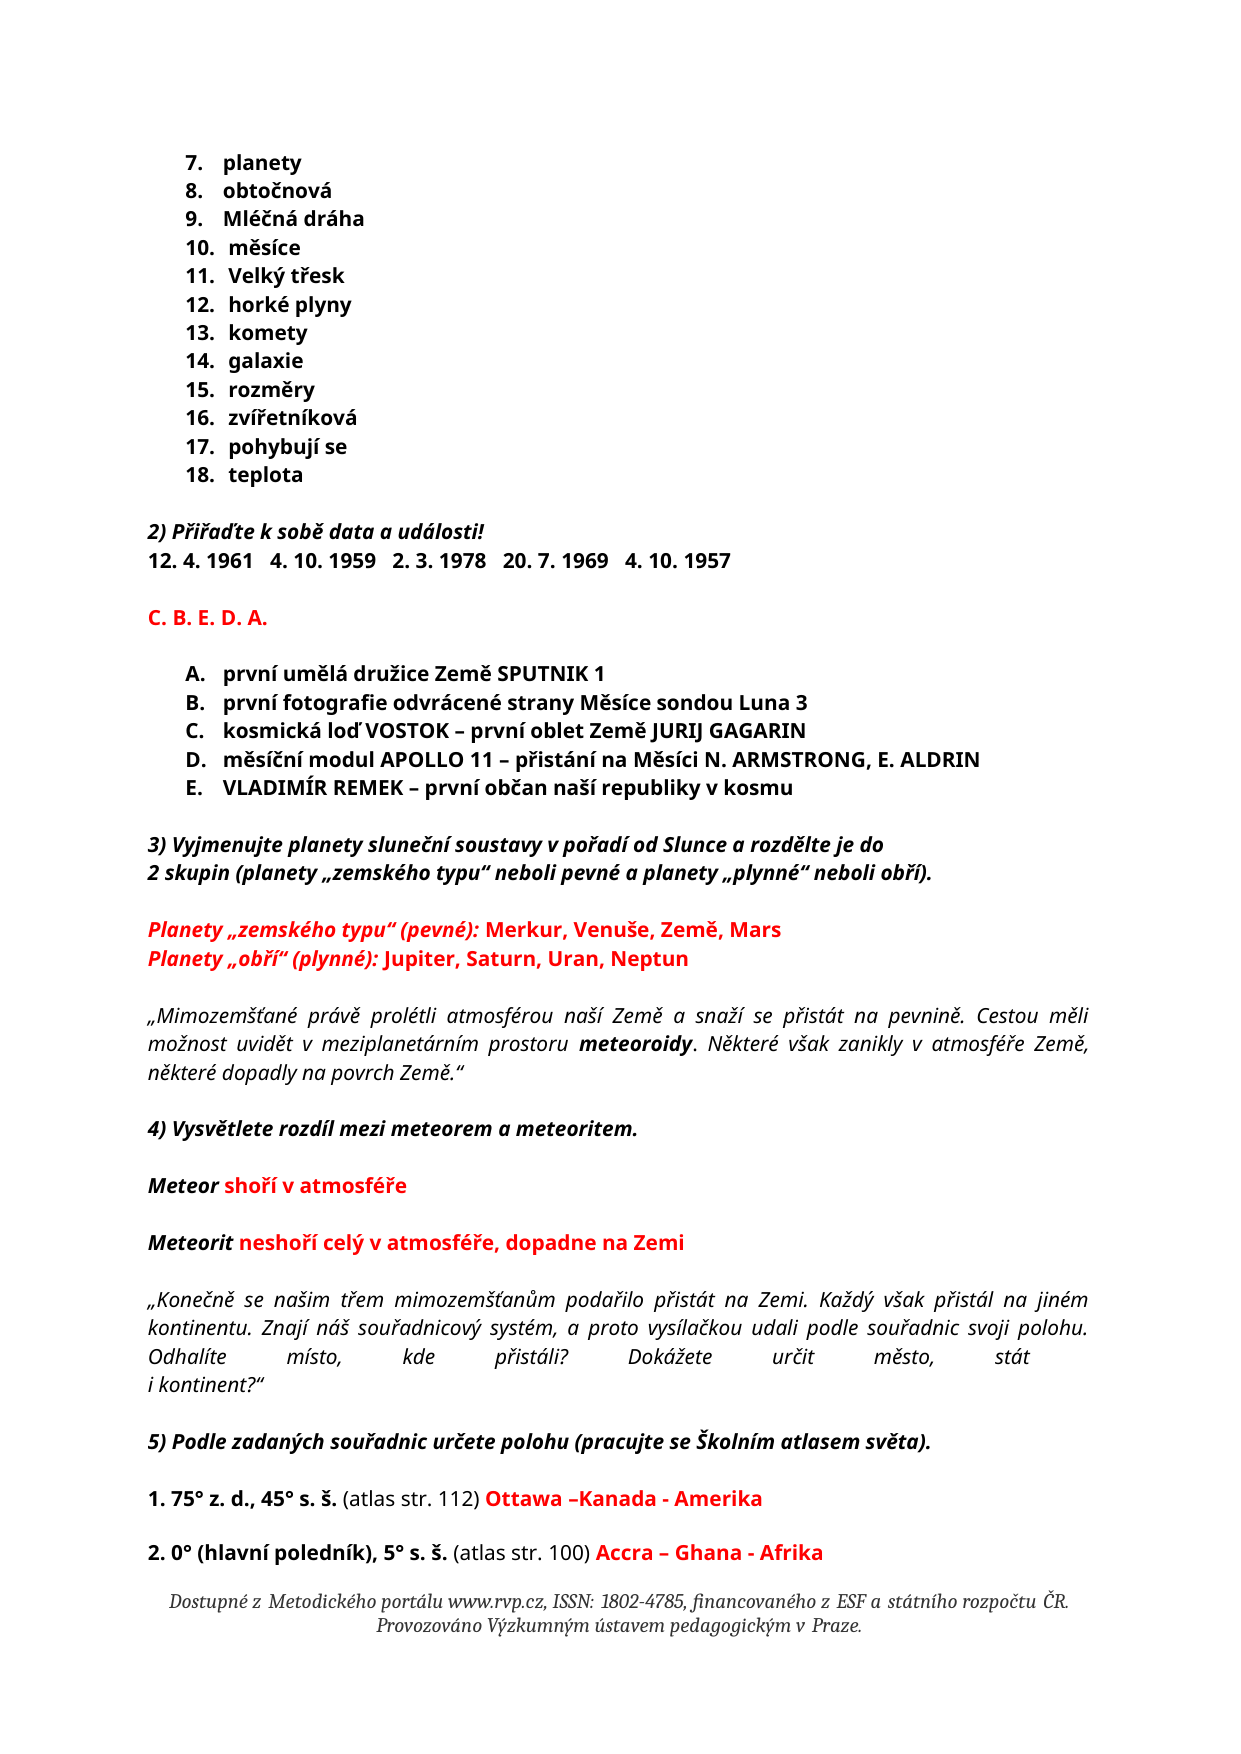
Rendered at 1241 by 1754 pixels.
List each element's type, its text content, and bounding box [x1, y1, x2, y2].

text „Mimozemšťané právě prolétli atmosférou naší Země a snaží se přistát na pevnině. Cestou měli možnost uvidět v meziplanetárním prostoru meteoroidy. Některé však zanikly v atmosféře Země, některé dopadly na povrch Země.“ [148, 1001, 1092, 1086]
text 4) Vysvětlete rozdíl mezi meteorem a meteoritem. [148, 1114, 1092, 1143]
list pohybují se [185, 432, 1092, 460]
list planety [185, 148, 1092, 176]
list kosmická loď VOSTOK – první oblet Země JURIJ GAGARIN [185, 716, 1092, 745]
text Planety „obří“ (plynné): Jupiter, Saturn, Uran, Neptun [148, 944, 1092, 972]
text Meteorit neshoří celý v atmosféře, dopadne na Zemi [148, 1228, 1092, 1257]
list měsíce [185, 233, 1092, 261]
list Velký třesk [185, 261, 1092, 290]
list rozměry [185, 375, 1092, 403]
list teplota [185, 460, 1092, 489]
text Planety „zemského typu“ (pevné): Merkur, Venuše, Země, Mars [148, 915, 1092, 944]
text 2) Přiřaďte k sobě data a události! [148, 517, 1092, 546]
text 12. 4. 1961 4. 10. 1959 2. 3. 1978 20. 7. 1969 4. 10. 1957 [148, 546, 1092, 574]
list Mléčná dráha [185, 204, 1092, 233]
text 2. 0° (hlavní poledník), 5° s. š. (atlas str. 100) Accra – Ghana - Afrika [148, 1538, 1092, 1566]
list první umělá družice Země SPUTNIK 1 [185, 659, 1092, 688]
list obtočnová [185, 176, 1092, 204]
text 1. 75° z. d., 45° s. š. (atlas str. 112) Ottawa –Kanada - Amerika [148, 1484, 1092, 1513]
list první fotografie odvrácené strany Měsíce sondou Luna 3 [185, 688, 1092, 716]
list horké plyny [185, 290, 1092, 318]
list VLADIMÍR REMEK – první občan naší republiky v kosmu [185, 773, 1092, 802]
list galaxie [185, 347, 1092, 375]
text 3) Vyjmenujte planety sluneční soustavy v pořadí od Slunce a rozdělte je do 2 skupin (planety „zemského typu“ neboli pevné a planety „plynné“ neboli obří). [148, 830, 1092, 887]
text 5) Podle zadaných souřadnic určete polohu (pracujte se Školním atlasem světa). [148, 1427, 1092, 1456]
list komety [185, 318, 1092, 347]
text C. B. E. D. A. [148, 603, 1092, 631]
text „Konečně se našim třem mimozemšťanům podařilo přistát na Zemi. Každý však přistál na jiném kontinentu. Znají náš souřadnicový systém, a proto vysílačkou udali podle souřadnic svoji polohu. Odhalíte místo, kde přistáli? Dokážete určit město, stát i kontinent?“ [148, 1285, 1092, 1399]
list zvířetníková [185, 403, 1092, 432]
list měsíční modul APOLLO 11 – přistání na Měsíci N. ARMSTRONG, E. ALDRIN [185, 745, 1092, 773]
text Meteor shoří v atmosféře [148, 1171, 1092, 1200]
